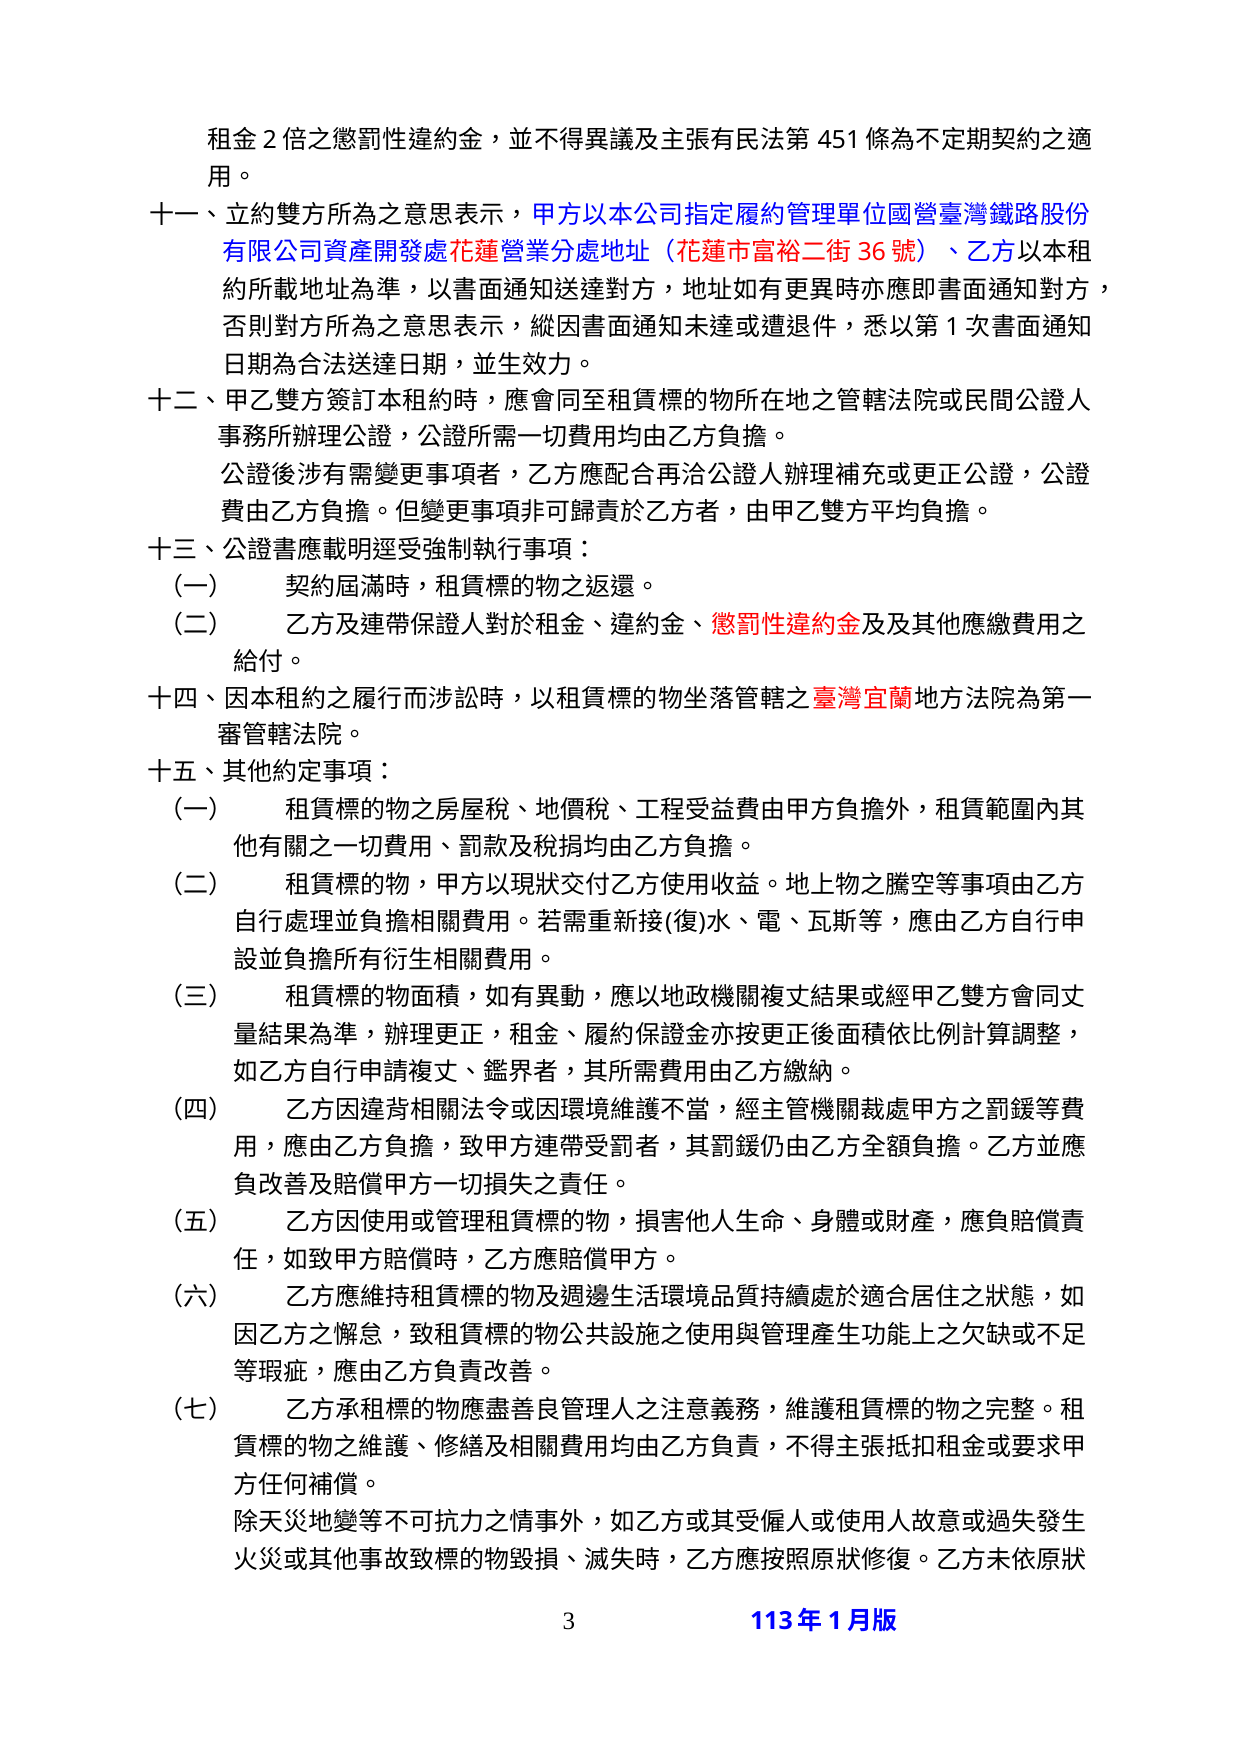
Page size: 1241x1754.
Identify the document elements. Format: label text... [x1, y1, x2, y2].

text 十四、因本租約之履行而涉訟時，以租賃標的物坐落管轄之臺灣宜蘭地方法院為第一審管轄法院。 [148, 678, 1092, 751]
list 乙方及連帶保證人對於租金、違約金、懲罰性違約金及及其他應繳費用之給付。 [158, 603, 1087, 678]
text 公證後涉有需變更事項者，乙方應配合再洽公證人辦理補充或更正公證，公證費由乙方負擔。但變更事項非可歸責於乙方者，由甲乙雙方平均負擔。 [220, 453, 1092, 528]
text 十二、甲乙雙方簽訂本租約時，應會同至租賃標的物所在地之管轄法院或民間公證人事務所辦理公證，公證所需一切費用均由乙方負擔。 [148, 381, 1092, 453]
text 十五、其他約定事項： [148, 751, 1092, 788]
list 乙方因違背相關法令或因環境維護不當，經主管機關裁處甲方之罰鍰等費用，應由乙方負擔，致甲方連帶受罰者，其罰鍰仍由乙方全額負擔。乙方並應負改善及賠償甲方一切損失之責任。 [158, 1088, 1087, 1201]
text 除天災地變等不可抗力之情事外，如乙方或其受僱人或使用人故意或過失發生火災或其他事故致標的物毀損、滅失時，乙方應按照原狀修復。乙方未依原狀 [233, 1501, 1087, 1576]
list 租賃標的物面積，如有異動，應以地政機關複丈結果或經甲乙雙方會同丈量結果為準，辦理更正，租金、履約保證金亦按更正後面積依比例計算調整，如乙方自行申請複丈、鑑界者，其所需費用由乙方繳納。 [158, 976, 1087, 1088]
list 契約屆滿時，租賃標的物之返還。 [158, 566, 1087, 603]
text 十三、公證書應載明逕受強制執行事項： [148, 528, 1092, 566]
list 乙方承租標的物應盡善良管理人之注意義務，維護租賃標的物之完整。租賃標的物之維護、修繕及相關費用均由乙方負責，不得主張抵扣租金或要求甲方任何補償。 [158, 1388, 1087, 1501]
list 乙方應維持租賃標的物及週邊生活環境品質持續處於適合居住之狀態，如因乙方之懈怠，致租賃標的物公共設施之使用與管理產生功能上之欠缺或不足等瑕疵，應由乙方負責改善。 [158, 1276, 1087, 1388]
list 乙方因使用或管理租賃標的物，損害他人生命、身體或財產，應負賠償責任，如致甲方賠償時，乙方應賠償甲方。 [158, 1201, 1087, 1276]
text 租金2倍之懲罰性違約金，並不得異議及主張有民法第451條為不定期契約之適用。 [148, 118, 1092, 193]
text 十一、立約雙方所為之意思表示，甲方以本公司指定履約管理單位國營臺灣鐵路股份有限公司資產開發處花蓮營業分處地址（花蓮市富裕二街36號）、乙方以本租約所載地址為準，以書面通知送達對方，地址如有更異時亦應即書面通知對方，否則對方所為之意思表示，縱因書面通知未達或遭退件，悉以第1次書面通知日期為合法送達日期，並生效力。 [149, 193, 1092, 381]
list 租賃標的物，甲方以現狀交付乙方使用收益。地上物之騰空等事項由乙方自行處理並負擔相關費用。若需重新接(復)水、電、瓦斯等，應由乙方自行申設並負擔所有衍生相關費用。 [158, 863, 1087, 976]
list 租賃標的物之房屋稅、地價稅、工程受益費由甲方負擔外，租賃範圍內其他有關之一切費用、罰款及稅捐均由乙方負擔。 [158, 788, 1087, 863]
